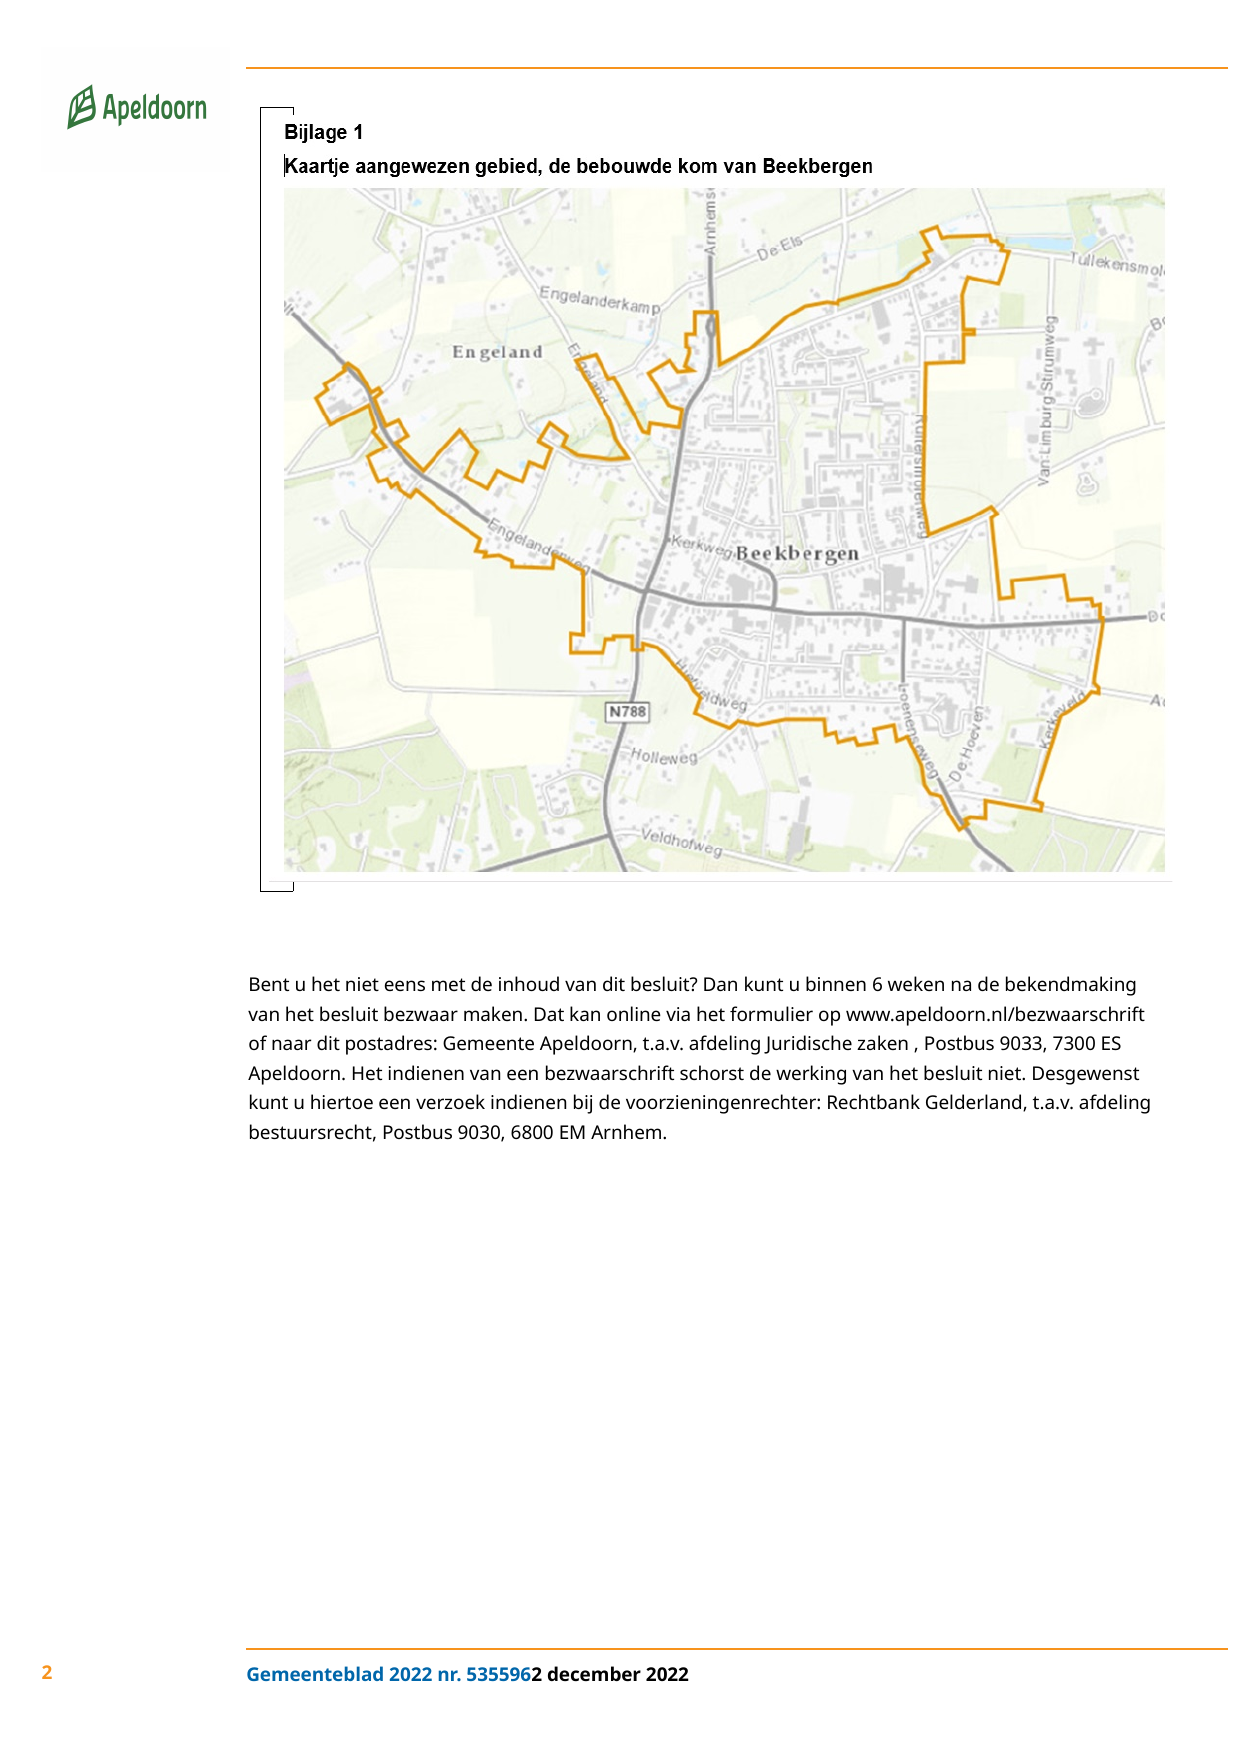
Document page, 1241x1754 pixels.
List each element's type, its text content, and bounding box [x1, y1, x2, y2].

picture [268, 115, 1173, 882]
text Bent u het niet eens met de inhoud van dit besluit? Dan kunt u binnen 6 weken na de bekendmaking van het besluit bezwaar maken. Dat kan online via het formulier op www.apeldoorn.nl/bezwaarschrift of naar dit postadres: Gemeente Apeldoorn, t.a.v. afdeling Juridische zaken , Postbus 9033, 7300 ES Apeldoorn. Het indienen van een bezwaarschrift schorst de werking van het besluit niet. Desgewenst kunt u hiertoe een verzoek indienen bij de voorzieningenrechter: Rechtbank Gelderland, t.a.v. afdeling bestuursrecht, Postbus 9030, 6800 EM Arnhem. [248, 971, 1152, 1145]
picture [41, 47, 231, 172]
